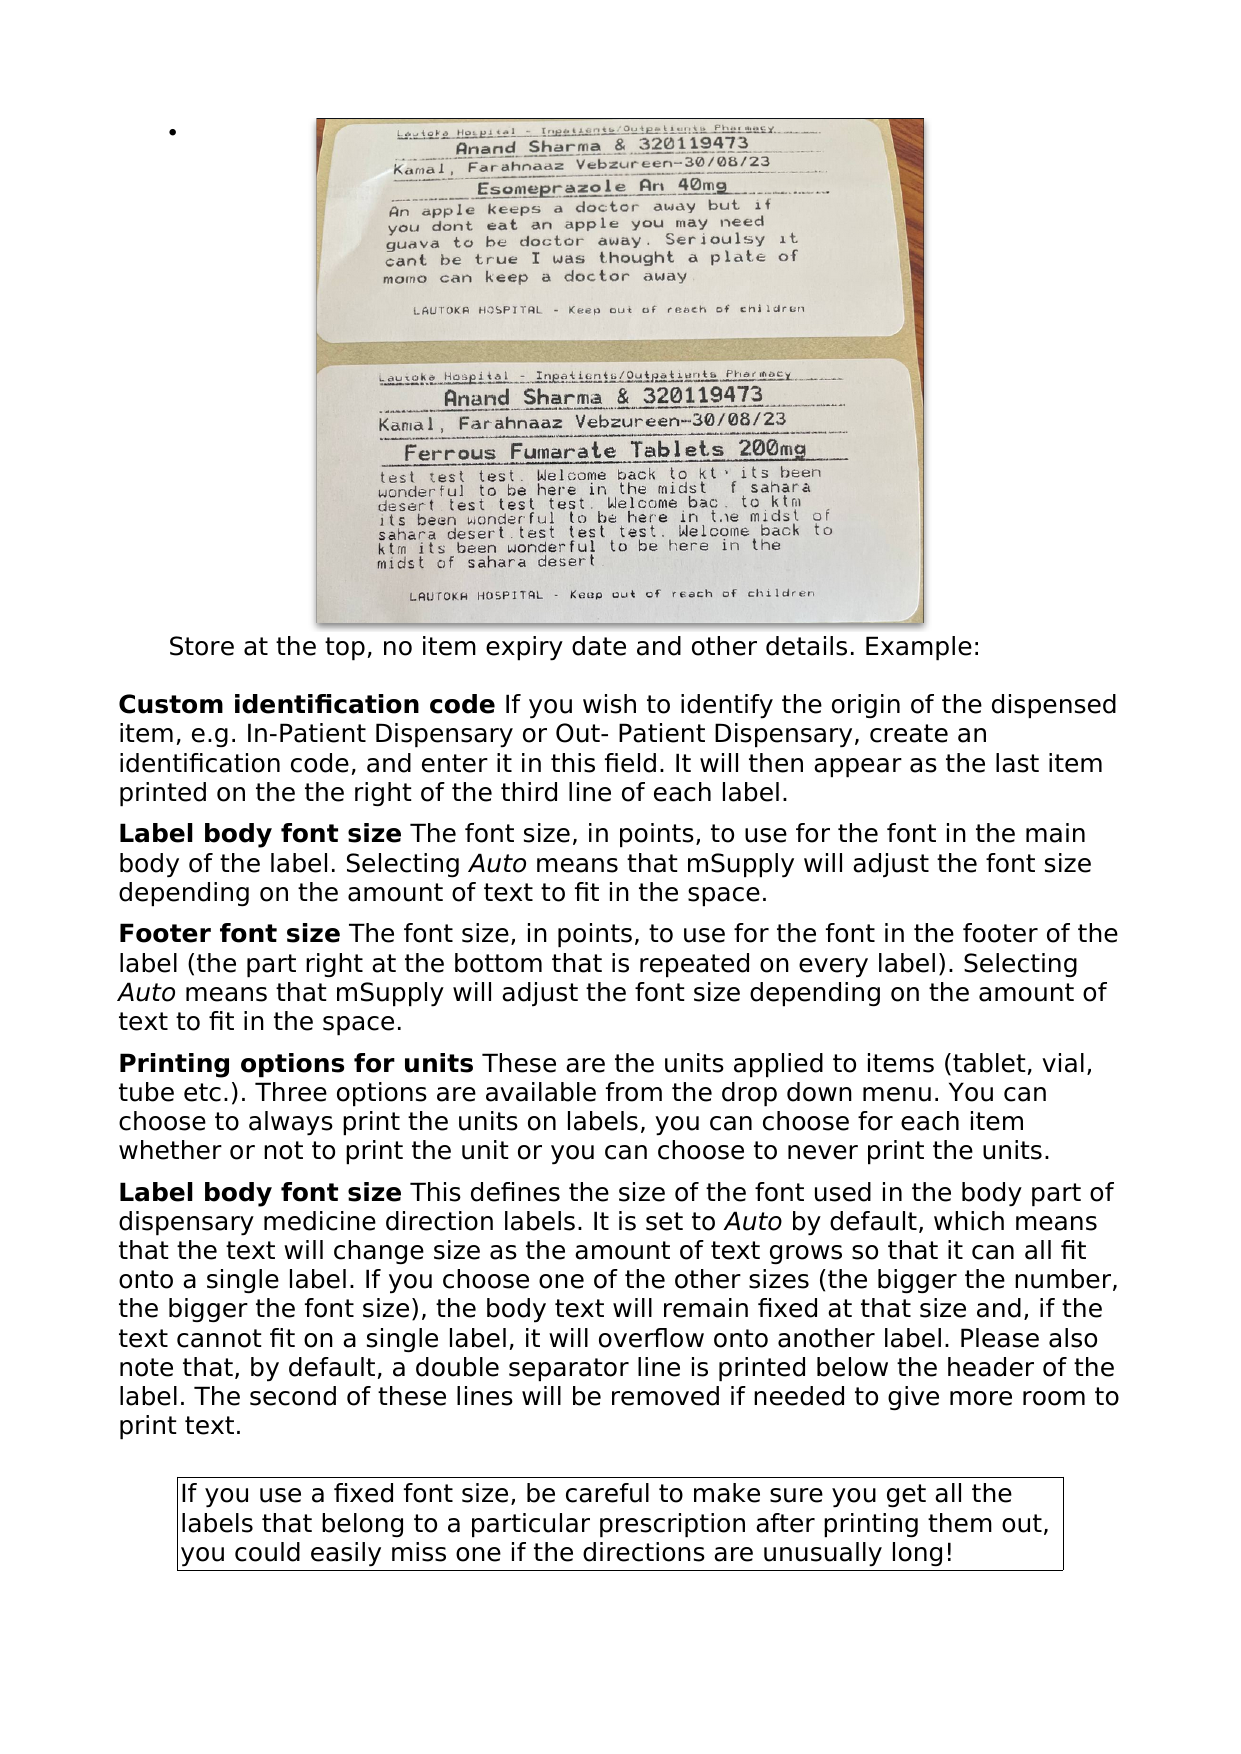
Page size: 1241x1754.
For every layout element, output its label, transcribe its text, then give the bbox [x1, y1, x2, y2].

text Custom identification code If you wish to identify the origin of the dispensed item, e.g. In-Patient Dispensary or Out- Patient Dispensary, create an identification code, and enter it in this field. It will then appear as the last item printed on the the right of the third line of each label. [118, 690, 1122, 807]
picture [307, 118, 933, 632]
text Label body font size This defines the size of the font used in the body part of dispensary medicine direction labels. It is set to Auto by default, which means that the text will change size as the amount of text grows so that it can all fit onto a single label. If you choose one of the other sizes (the bigger the number, the bigger the font size), the body text will remain fixed at that size and, if the text cannot fit on a single label, it will overflow onto another label. Please also note that, by default, a double separator line is printed below the header of the label. The second of these lines will be removed if needed to give more room to print text. [118, 1178, 1122, 1440]
text Footer font size The font size, in points, to use for the font in the footer of the label (the part right at the bottom that is repeated on every label). Selecting Auto means that mSupply will adjust the font size depending on the amount of text to fit in the space. [118, 919, 1122, 1036]
list Store at the top, no item expiry date and other details. Example: [177, 118, 1122, 661]
text Printing options for units These are the units applied to items (tablet, vial, tube etc.). Three options are available from the drop down menu. You can choose to always print the units on labels, you can choose for each item whether or not to print the unit or you can choose to never print the units. [118, 1049, 1122, 1165]
table_header If you use a fixed font size, be careful to make sure you get all the labels that belong to a particular prescription after printing them out, you could easily miss one if the directions are unusually long! [178, 1478, 1063, 1570]
text Label body font size The font size, in points, to use for the font in the main body of the label. Selecting Auto means that mSupply will adjust the font size depending on the amount of text to fit in the space. [118, 819, 1122, 907]
